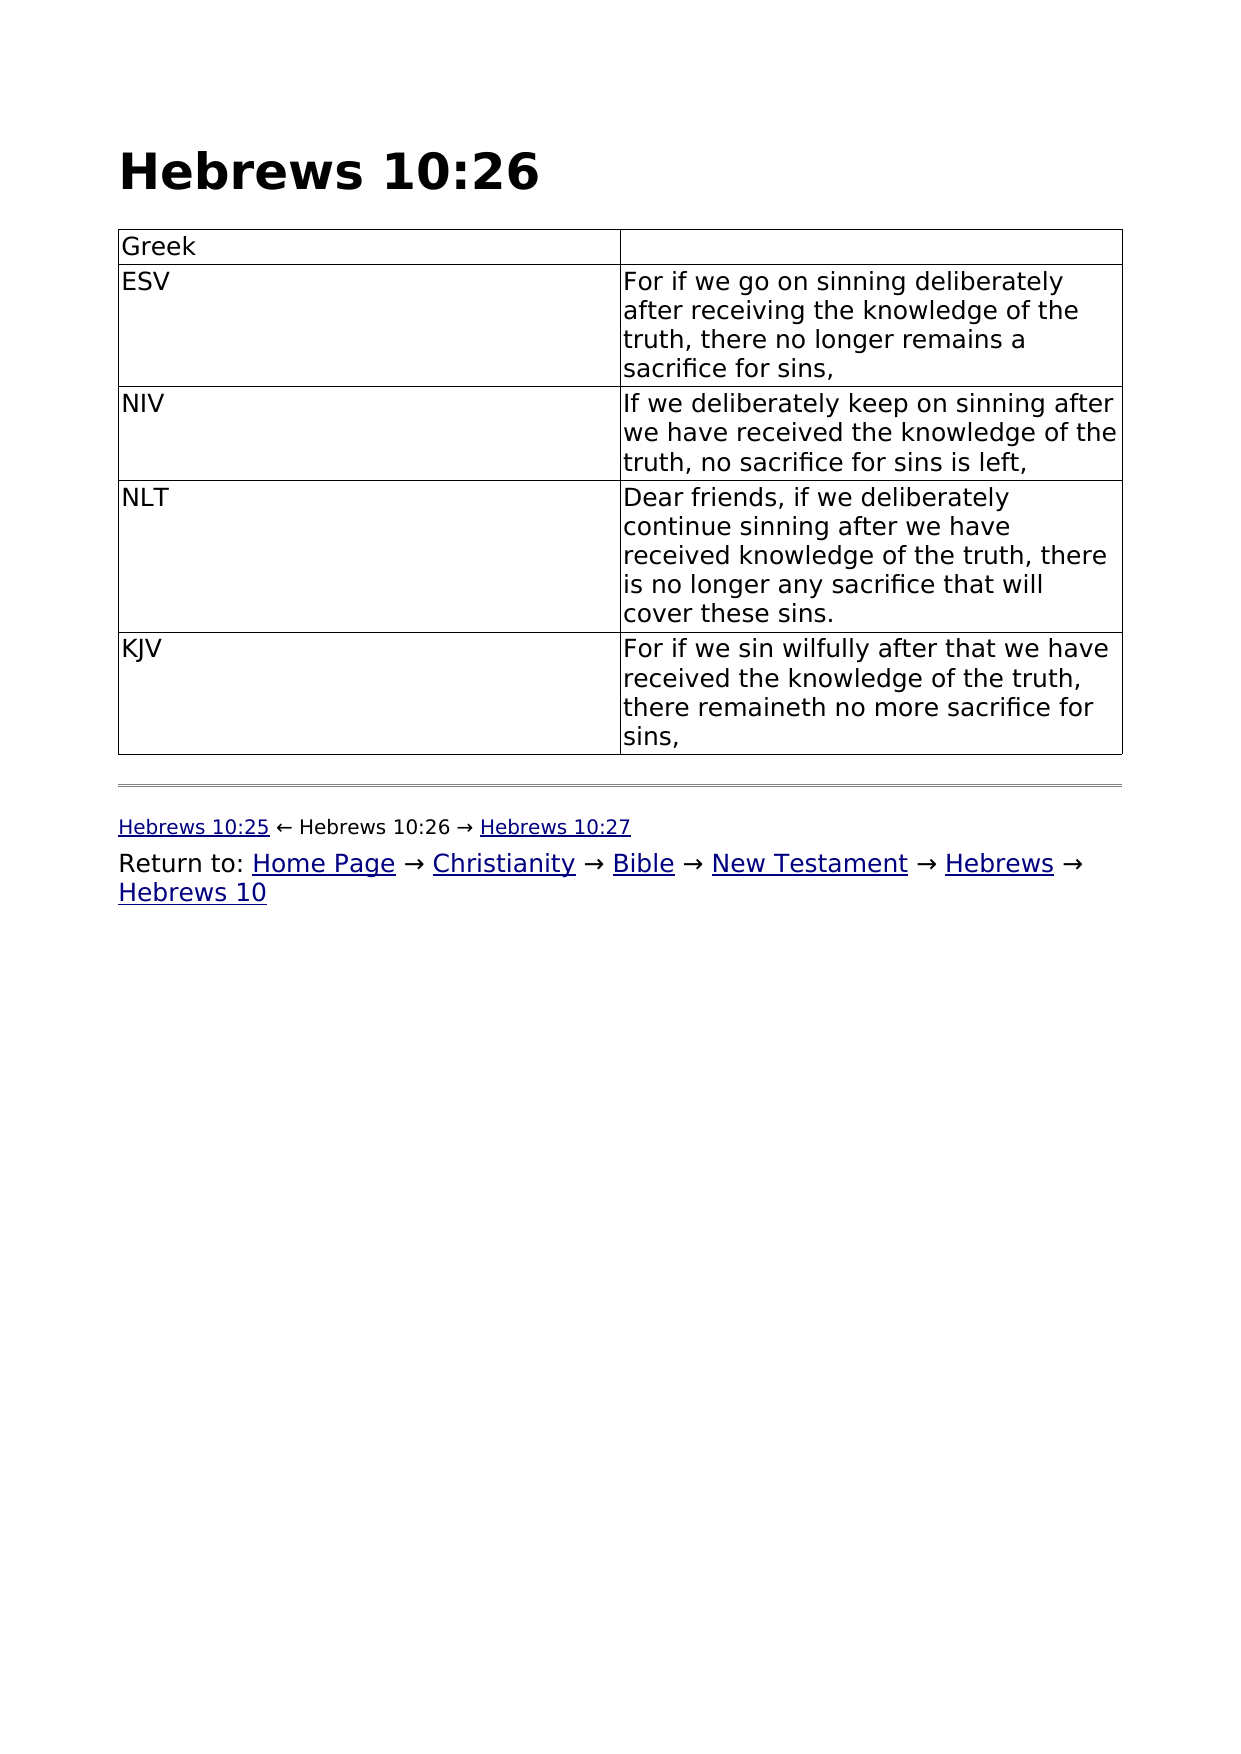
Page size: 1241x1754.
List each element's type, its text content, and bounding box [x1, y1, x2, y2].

table_header Greek [119, 230, 620, 264]
table_cell ESV [119, 265, 620, 386]
table_header [621, 230, 1122, 264]
subtitle Hebrews 10:26 [118, 143, 1122, 201]
text Hebrews 10:25 ← Hebrews 10:26 → Hebrews 10:27 [118, 815, 1122, 849]
text Return to: Home Page → Christianity → Bible → New Testament → Hebrews → Hebrews 10 [118, 849, 1122, 908]
table_cell Dear friends, if we deliberately continue sinning after we have received knowledge of the truth, there is no longer any sacrifice that will cover these sins. [621, 481, 1122, 632]
table_cell NIV [119, 387, 620, 480]
table_cell For if we sin wilfully after that we have received the knowledge of the truth, there remaineth no more sacrifice for sins, [621, 633, 1122, 754]
table_cell For if we go on sinning deliberately after receiving the knowledge of the truth, there no longer remains a sacrifice for sins, [621, 265, 1122, 386]
table_cell KJV [119, 633, 620, 754]
table_cell If we deliberately keep on sinning after we have received the knowledge of the truth, no sacrifice for sins is left, [621, 387, 1122, 480]
table_cell NLT [119, 481, 620, 632]
